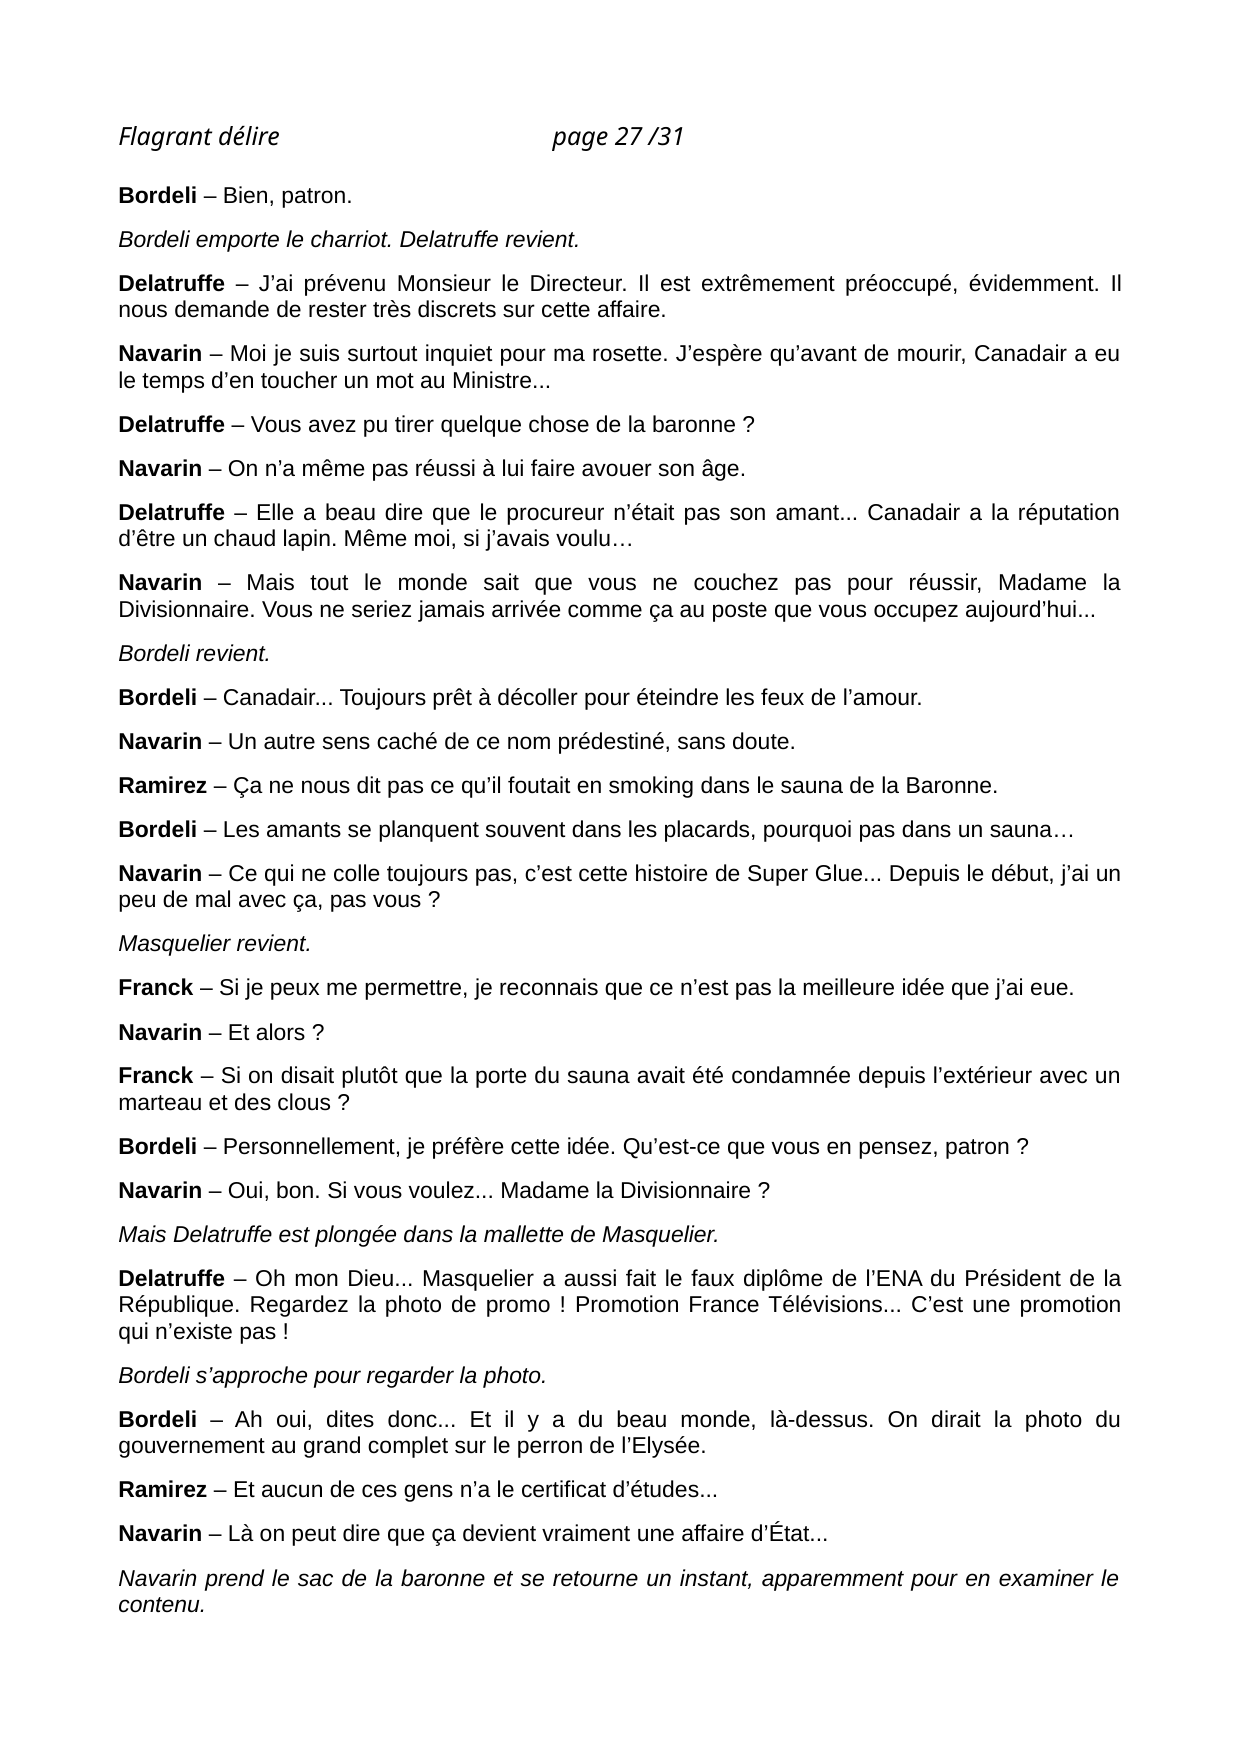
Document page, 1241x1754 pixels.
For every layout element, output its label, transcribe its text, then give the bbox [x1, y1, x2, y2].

text Franck – Si je peux me permettre, je reconnais que ce n’est pas la meilleure idée que j’ai eue. [118, 974, 1122, 1001]
text Navarin – Là on peut dire que ça devient vraiment une affaire d’État... [118, 1520, 1122, 1547]
text Bordeli – Personnellement, je préfère cette idée. Qu’est-ce que vous en pensez, patron ? [118, 1133, 1122, 1159]
text Ramirez – Et aucun de ces gens n’a le certificat d’études... [118, 1476, 1122, 1503]
text Bordeli – Bien, patron. [118, 182, 1122, 208]
text Bordeli – Les amants se planquent souvent dans les placards, pourquoi pas dans un sauna… [118, 816, 1122, 842]
text Navarin prend le sac de la baronne et se retourne un instant, apparemment pour en examiner le contenu. [118, 1564, 1122, 1617]
text Navarin – On n’a même pas réussi à lui faire avouer son âge. [118, 455, 1122, 481]
text Navarin – Un autre sens caché de ce nom prédestiné, sans doute. [118, 728, 1122, 754]
text Bordeli revient. [118, 639, 1122, 666]
text Navarin – Et alors ? [118, 1018, 1122, 1045]
text Mais Delatruffe est plongée dans la mallette de Masquelier. [118, 1221, 1122, 1247]
text Bordeli – Ah oui, dites donc... Et il y a du beau monde, là-dessus. On dirait la photo du gouvernement au grand complet sur le perron de l’Elysée. [118, 1406, 1122, 1459]
text Bordeli – Canadair... Toujours prêt à décoller pour éteindre les feux de l’amour. [118, 684, 1122, 710]
text Bordeli emporte le charriot. Delatruffe revient. [118, 226, 1122, 252]
text Franck – Si on disait plutôt que la porte du sauna avait été condamnée depuis l’extérieur avec un marteau et des clous ? [118, 1062, 1122, 1115]
text Navarin – Mais tout le monde sait que vous ne couchez pas pour réussir, Madame la Divisionnaire. Vous ne seriez jamais arrivée comme ça au poste que vous occupez aujourd’hui... [118, 569, 1122, 622]
text Delatruffe – Vous avez pu tirer quelque chose de la baronne ? [118, 411, 1122, 437]
text Masquelier revient. [118, 930, 1122, 957]
text Delatruffe – Oh mon Dieu... Masquelier a aussi fait le faux diplôme de l’ENA du Président de la République. Regardez la photo de promo ! Promotion France Télévisions... C’est une promotion qui n’existe pas ! [118, 1265, 1122, 1344]
text Navarin – Moi je suis surtout inquiet pour ma rosette. J’espère qu’avant de mourir, Canadair a eu le temps d’en toucher un mot au Ministre... [118, 340, 1122, 393]
text Bordeli s’approche pour regarder la photo. [118, 1362, 1122, 1388]
text Delatruffe – J’ai prévenu Monsieur le Directeur. Il est extrêmement préoccupé, évidemment. Il nous demande de rester très discrets sur cette affaire. [118, 270, 1122, 322]
text Navarin – Oui, bon. Si vous voulez... Madame la Divisionnaire ? [118, 1177, 1122, 1203]
text Delatruffe – Elle a beau dire que le procureur n’était pas son amant... Canadair a la réputation d’être un chaud lapin. Même moi, si j’avais voulu… [118, 499, 1122, 551]
text Ramirez – Ça ne nous dit pas ce qu’il foutait en smoking dans le sauna de la Baronne. [118, 772, 1122, 798]
text Navarin – Ce qui ne colle toujours pas, c’est cette histoire de Super Glue... Depuis le début, j’ai un peu de mal avec ça, pas vous ? [118, 860, 1122, 913]
